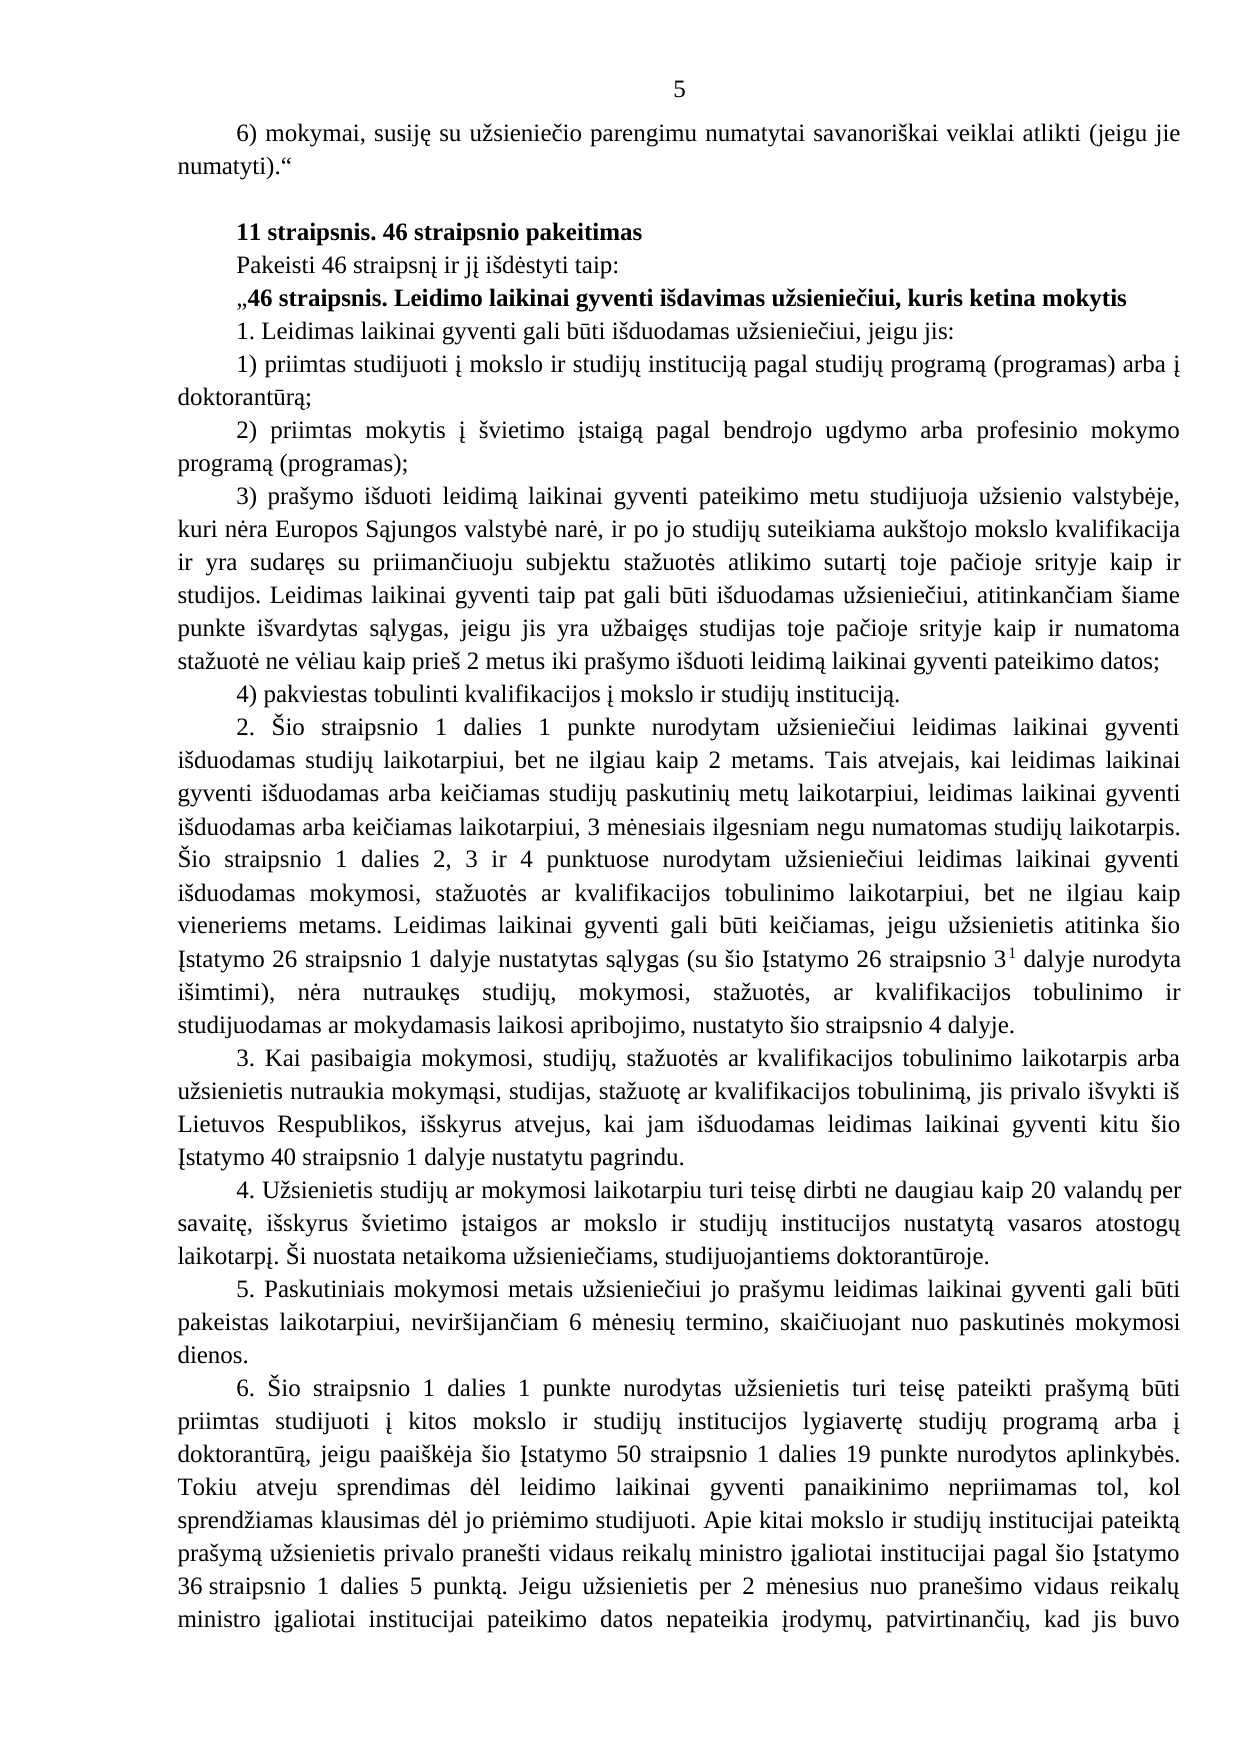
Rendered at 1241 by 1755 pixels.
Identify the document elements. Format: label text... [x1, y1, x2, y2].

text 6. Šio straipsnio 1 dalies 1 punkte nurodytas užsienietis turi teisę pateikti prašymą būti priimtas studijuoti į kitos mokslo ir studijų institucijos lygiavertę studijų programą arba į doktorantūrą, jeigu paaiškėja šio Įstatymo 50 straipsnio 1 dalies 19 punkte nurodytos aplinkybės. Tokiu atveju sprendimas dėl leidimo laikinai gyventi panaikinimo nepriimamas tol, kol sprendžiamas klausimas dėl jo priėmimo studijuoti. Apie kitai mokslo ir studijų institucijai pateiktą prašymą užsienietis privalo pranešti vidaus reikalų ministro įgaliotai institucijai pagal šio Įstatymo 36 straipsnio 1 dalies 5 punktą. Jeigu užsienietis per 2 mėnesius nuo pranešimo vidaus reikalų ministro įgaliotai institucijai pateikimo datos nepateikia įrodymų, patvirtinančių, kad jis buvo [177, 1373, 1181, 1633]
text 4. Užsienietis studijų ar mokymosi laikotarpiu turi teisę dirbti ne daugiau kaip 20 valandų per savaitę, išskyrus švietimo įstaigos ar mokslo ir studijų institucijos nustatytą vasaros atostogų laikotarpį. Ši nuostata netaikoma užsieniečiams, studijuojantiems doktorantūroje. [177, 1175, 1181, 1269]
text 3) prašymo išduoti leidimą laikinai gyventi pateikimo metu studijuoja užsienio valstybėje, kuri nėra Europos Sąjungos valstybė narė, ir po jo studijų suteikiama aukštojo mokslo kvalifikacija ir yra sudaręs su priimančiuoju subjektu stažuotės atlikimo sutartį toje pačioje srityje kaip ir studijos. Leidimas laikinai gyventi taip pat gali būti išduodamas užsieniečiui, atitinkančiam šiame punkte išvardytas sąlygas, jeigu jis yra užbaigęs studijas toje pačioje srityje kaip ir numatoma stažuotė ne vėliau kaip prieš 2 metus iki prašymo išduoti leidimą laikinai gyventi pateikimo datos; [177, 481, 1181, 675]
text 4) pakviestas tobulinti kvalifikacijos į mokslo ir studijų instituciją. [177, 679, 1181, 708]
text 6) mokymai, susiję su užsieniečio parengimu numatytai savanoriškai veiklai atlikti (jeigu jie numatyti).“ [177, 118, 1181, 180]
text 5. Paskutiniais mokymosi metais užsieniečiui jo prašymu leidimas laikinai gyventi gali būti pakeistas laikotarpiui, neviršijančiam 6 mėnesių termino, skaičiuojant nuo paskutinės mokymosi dienos. [177, 1274, 1181, 1369]
text Pakeisti 46 straipsnį ir jį išdėstyti taip: [177, 250, 1181, 279]
text 1. Leidimas laikinai gyventi gali būti išduodamas užsieniečiui, jeigu jis: [177, 316, 1181, 345]
text 11 straipsnis. 46 straipsnio pakeitimas [177, 217, 1181, 246]
text 2. Šio straipsnio 1 dalies 1 punkte nurodytam užsieniečiui leidimas laikinai gyventi išduodamas studijų laikotarpiui, bet ne ilgiau kaip 2 metams. Tais atvejais, kai leidimas laikinai gyventi išduodamas arba keičiamas studijų paskutinių metų laikotarpiui, leidimas laikinai gyventi išduodamas arba keičiamas laikotarpiui, 3 mėnesiais ilgesniam negu numatomas studijų laikotarpis. Šio straipsnio 1 dalies 2, 3 ir 4 punktuose nurodytam užsieniečiui leidimas laikinai gyventi išduodamas mokymosi, stažuotės ar kvalifikacijos tobulinimo laikotarpiui, bet ne ilgiau kaip vieneriems metams. Leidimas laikinai gyventi gali būti keičiamas, jeigu užsienietis atitinka šio Įstatymo 26 straipsnio 1 dalyje nustatytas sąlygas (su šio Įstatymo 26 straipsnio 31 dalyje nurodyta išimtimi), nėra nutraukęs studijų, mokymosi, stažuotės, ar kvalifikacijos tobulinimo ir studijuodamas ar mokydamasis laikosi apribojimo, nustatyto šio straipsnio 4 dalyje. [177, 712, 1181, 1038]
text 3. Kai pasibaigia mokymosi, studijų, stažuotės ar kvalifikacijos tobulinimo laikotarpis arba užsienietis nutraukia mokymąsi, studijas, stažuotę ar kvalifikacijos tobulinimą, jis privalo išvykti iš Lietuvos Respublikos, išskyrus atvejus, kai jam išduodamas leidimas laikinai gyventi kitu šio Įstatymo 40 straipsnio 1 dalyje nustatytu pagrindu. [177, 1043, 1181, 1171]
text „46 straipsnis. Leidimo laikinai gyventi išdavimas užsieniečiui, kuris ketina mokytis [177, 283, 1181, 312]
text 2) priimtas mokytis į švietimo įstaigą pagal bendrojo ugdymo arba profesinio mokymo programą (programas); [177, 415, 1181, 477]
text 1) priimtas studijuoti į mokslo ir studijų instituciją pagal studijų programą (programas) arba į doktorantūrą; [177, 349, 1181, 411]
